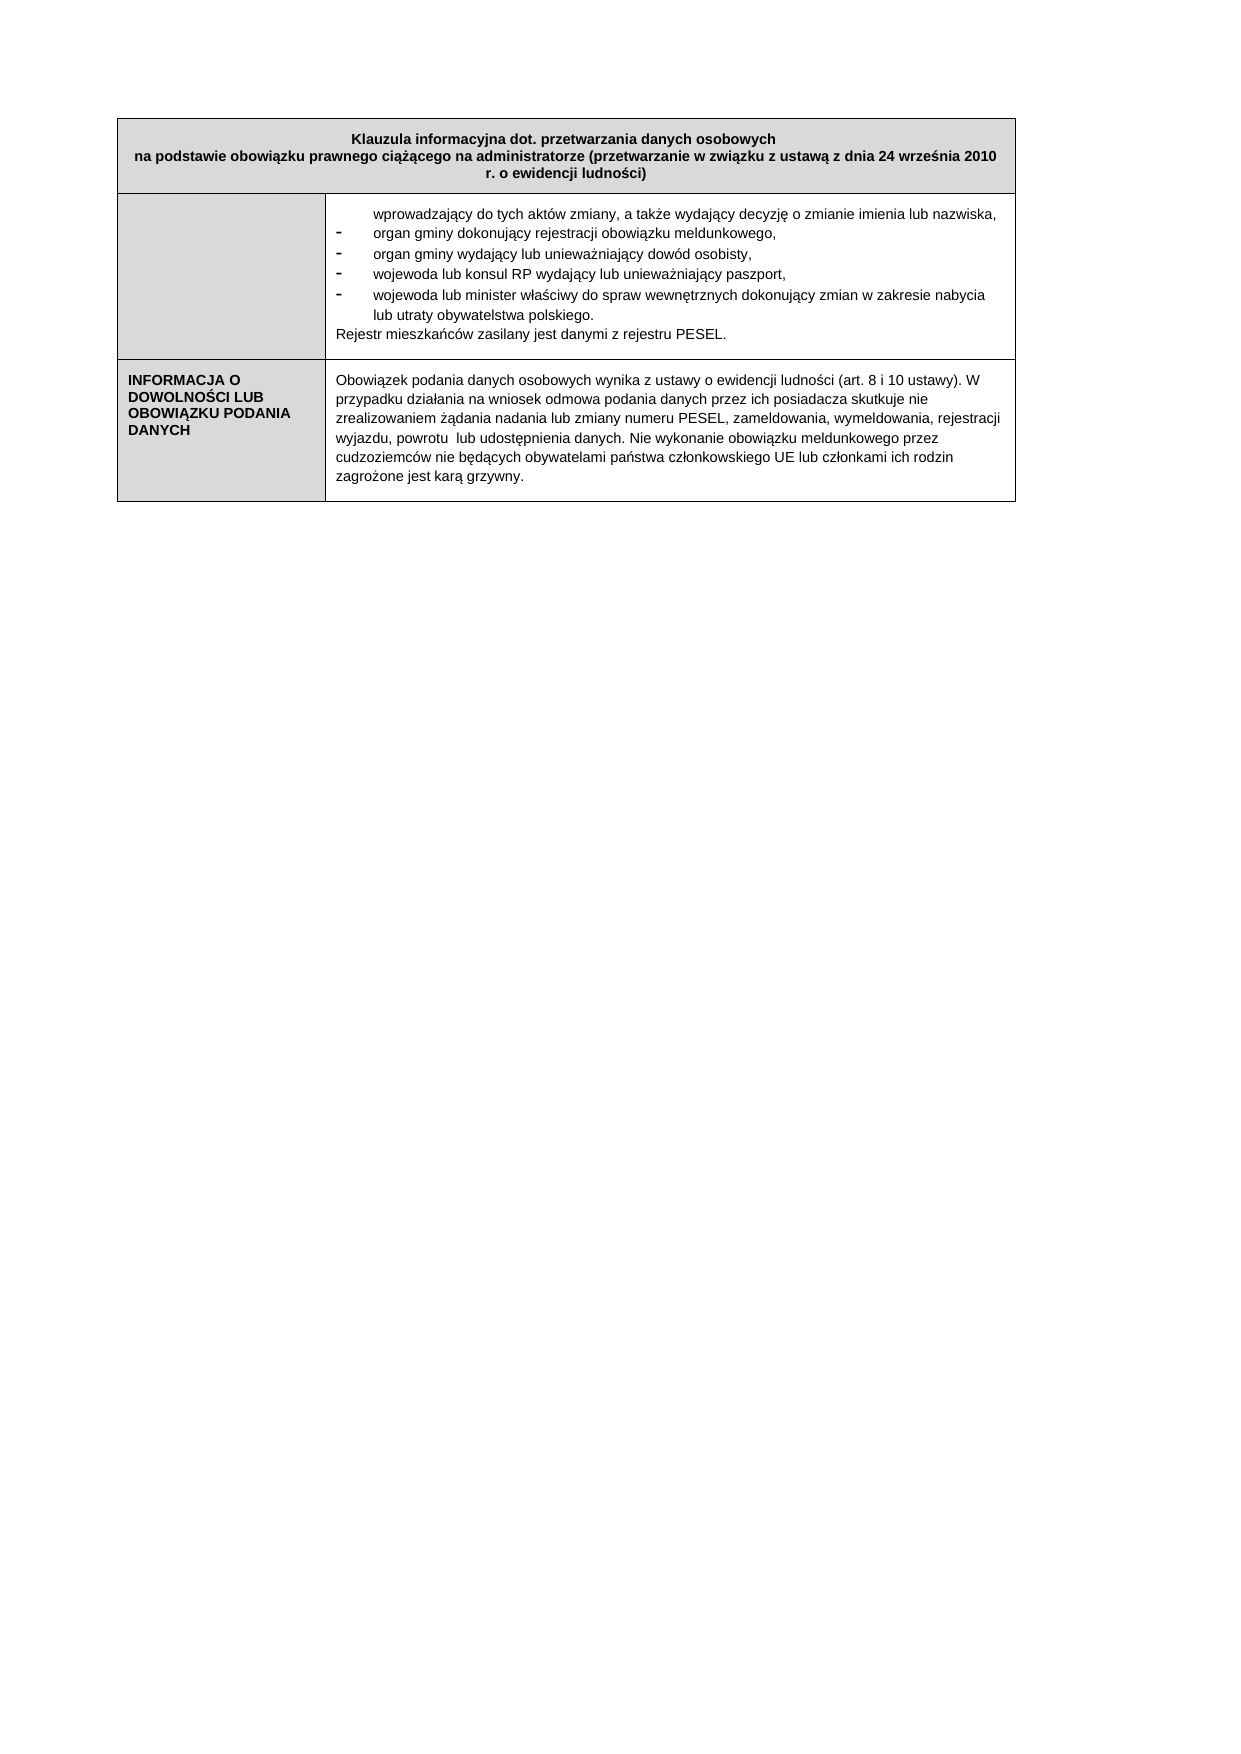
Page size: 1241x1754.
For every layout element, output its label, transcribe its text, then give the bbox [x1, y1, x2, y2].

table_cell Obowiązek podania danych osobowych wynika z ustawy o ewidencji ludności (art. 8 i 10 ustawy). W przypadku działania na wniosek odmowa podania danych przez ich posiadacza skutkuje nie zrealizowaniem żądania nadania lub zmiany numeru PESEL, zameldowania, wymeldowania, rejestracji wyjazdu, powrotu lub udostępnienia danych. Nie wykonanie obowiązku meldunkowego przez cudzoziemców nie będących obywatelami państwa członkowskiego UE lub członkami ich rodzin zagrożone jest karą grzywny. [326, 360, 1015, 501]
table_cell [118, 194, 325, 359]
table_cell wprowadzający do tych aktów zmiany, a także wydający decyzję o zmianie imienia lub nazwiska, organ gminy dokonujący rejestracji obowiązku meldunkowego, organ gminy wydający lub unieważniający dowód osobisty, wojewoda lub konsul RP wydający lub unieważniający paszport, wojewoda lub minister właściwy do spraw wewnętrznych dokonujący zmian w zakresie nabycia lub utraty obywatelstwa polskiego. Rejestr mieszkańców zasilany jest danymi z rejestru PESEL. [326, 194, 1015, 359]
table_header Klauzula informacyjna dot. przetwarzania danych osobowych na podstawie obowiązku prawnego ciążącego na administratorze (przetwarzanie w związku z ustawą z dnia 24 września 2010 r. o ewidencji ludności) [118, 119, 1015, 193]
table_cell INFORMACJA O DOWOLNOŚCI LUB OBOWIĄZKU PODANIA DANYCH [118, 360, 325, 501]
